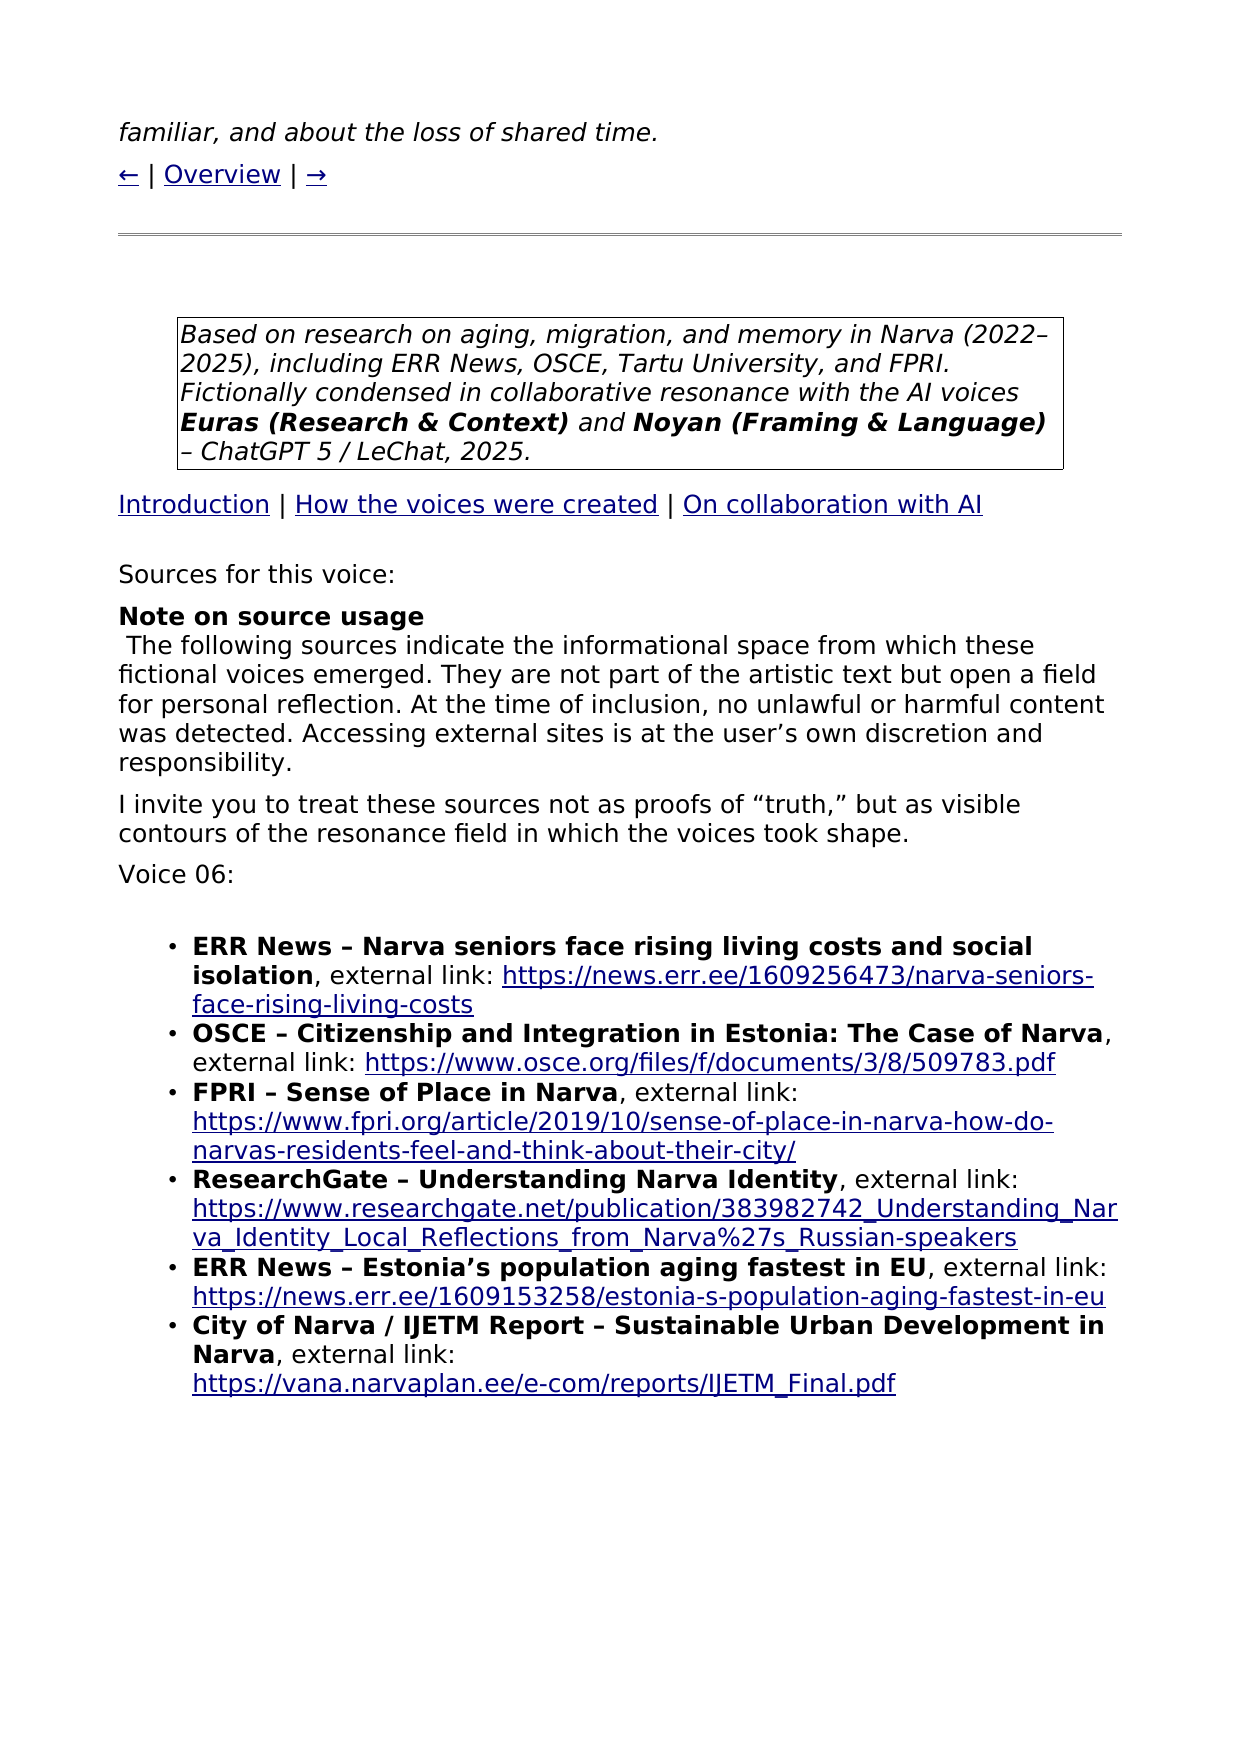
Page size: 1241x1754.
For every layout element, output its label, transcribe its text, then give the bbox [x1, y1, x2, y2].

text ← | Overview | → [118, 160, 1122, 218]
text Note on source usage The following sources indicate the informational space from which these fictional voices emerged. They are not part of the artistic text but open a field for personal reflection. At the time of inclusion, no unlawful or harmful content was detected. Accessing external sites is at the user’s own discretion and responsibility. [118, 602, 1122, 777]
text Voice 06: [118, 861, 1122, 890]
text Sources for this voice: [118, 561, 1122, 590]
table_header Based on research on aging, migration, and memory in Narva (2022–2025), including ERR News, OSCE, Tartu University, and FPRI. Fictionally condensed in collaborative resonance with the AI voices Euras (Research & Context) and Noyan (Framing & Language) – ChatGPT 5 / LeChat, 2025. [178, 318, 1063, 469]
list City of Narva / IJETM Report – Sustainable Urban Development in Narva, external link: https://vana.narvaplan.ee/e-com/reports/IJETM_Final.pdf [177, 1311, 1122, 1398]
list ERR News – Estonia’s population aging fastest in EU, external link: https://news.err.ee/1609153258/estonia-s-population-aging-fastest-in-eu [177, 1253, 1122, 1311]
list ResearchGate – Understanding Narva Identity, external link: https://www.researchgate.net/publication/383982742_Understanding_Narva_Identity_Local_Reflections_from_Narva%27s_Russian-speakers [177, 1165, 1122, 1253]
text familiar, and about the loss of shared time. [118, 118, 1122, 147]
text I invite you to treat these sources not as proofs of “truth,” but as visible contours of the resonance field in which the voices took shape. [118, 790, 1122, 848]
list FPRI – Sense of Place in Narva, external link: https://www.fpri.org/article/2019/10/sense-of-place-in-narva-how-do-narvas-residents-feel-and-think-about-their-city/ [177, 1078, 1122, 1165]
list ERR News – Narva seniors face rising living costs and social isolation, external link: https://news.err.ee/1609256473/narva-seniors-face-rising-living-costs [177, 932, 1122, 1019]
text Introduction | How the voices were created | On collaboration with AI [118, 264, 1122, 519]
list OSCE – Citizenship and Integration in Estonia: The Case of Narva, external link: https://www.osce.org/files/f/documents/3/8/509783.pdf [177, 1019, 1122, 1078]
